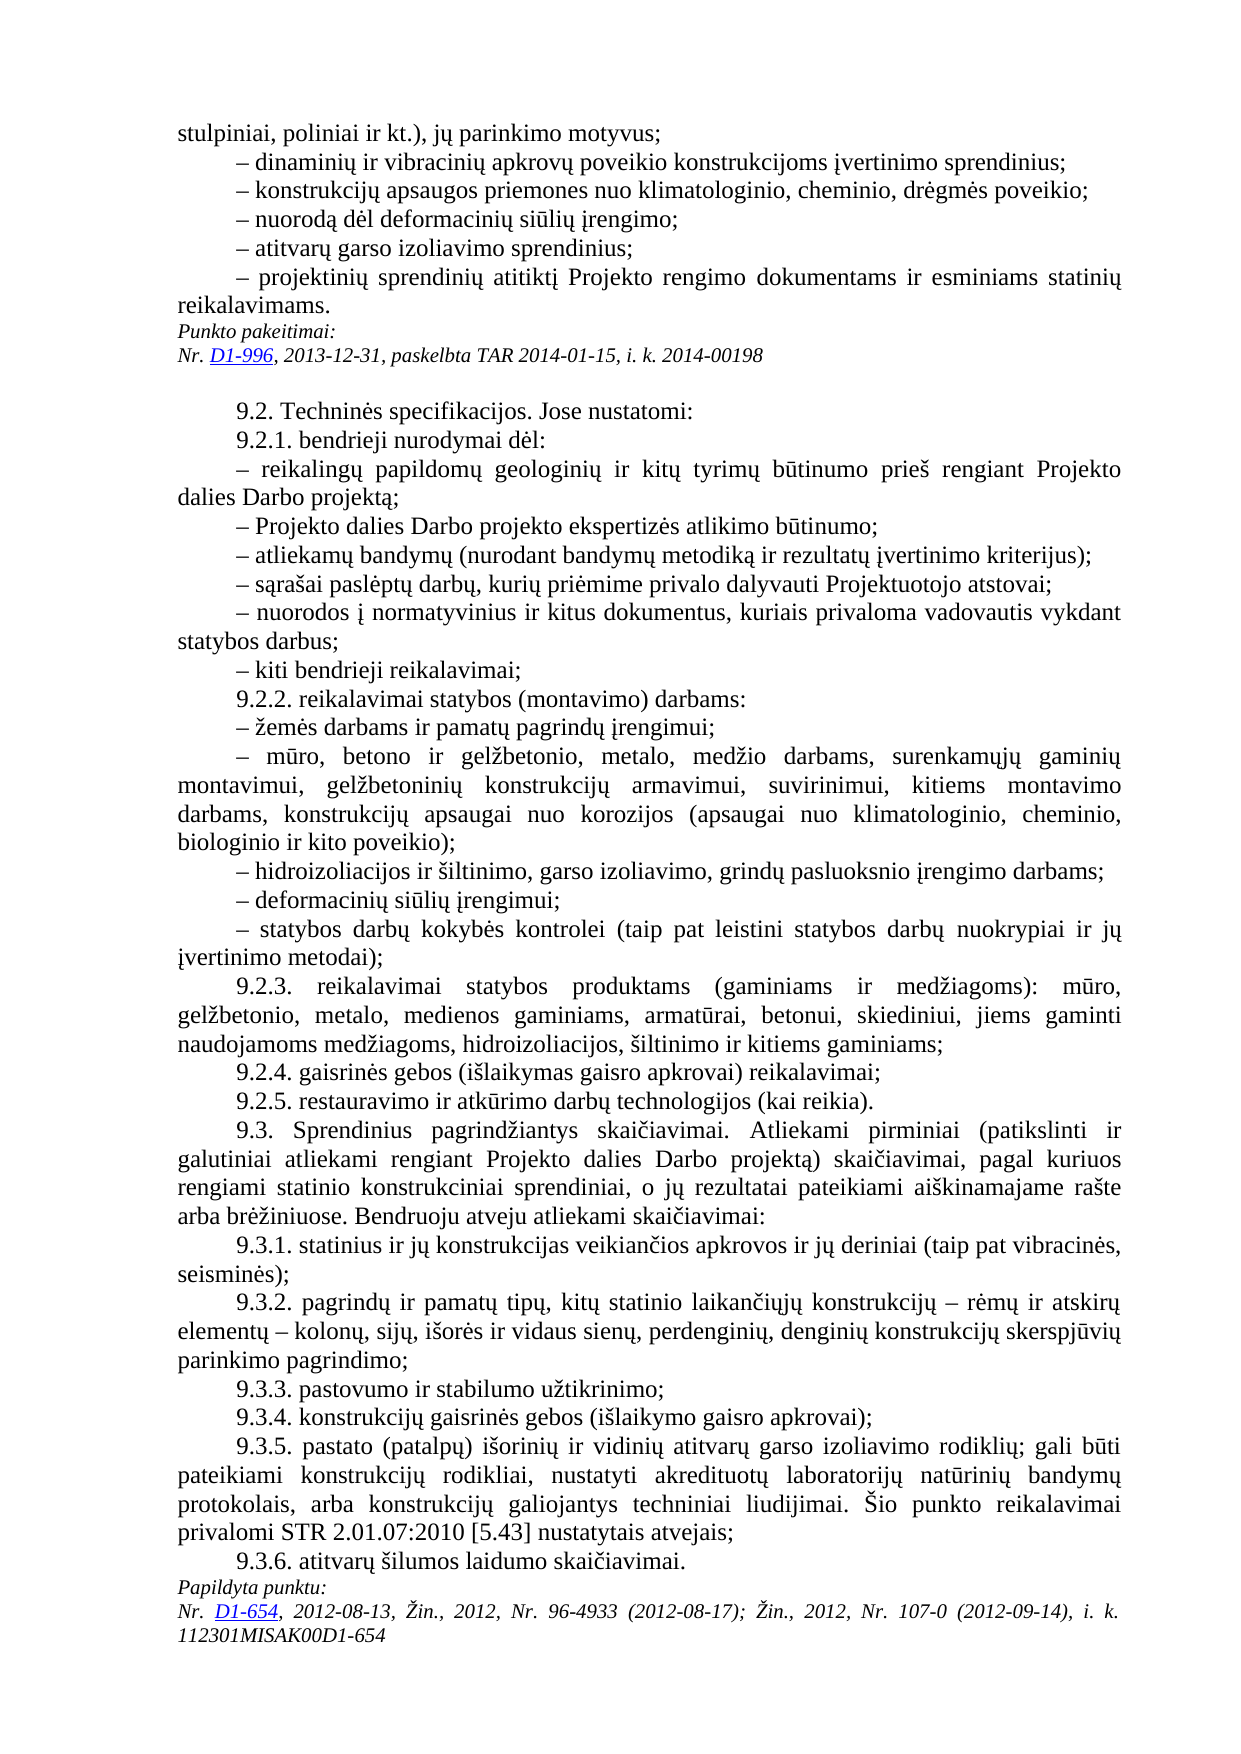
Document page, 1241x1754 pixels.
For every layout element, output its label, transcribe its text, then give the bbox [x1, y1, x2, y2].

text 9.2.4. gaisrinės gebos (išlaikymas gaisro apkrovai) reikalavimai; [177, 1057, 1122, 1086]
text 9.2. Techninės specifikacijos. Jose nustatomi: [177, 396, 1122, 425]
text – atitvarų garso izoliavimo sprendinius; [177, 233, 1122, 262]
text 9.3.2. pagrindų ir pamatų tipų, kitų statinio laikančiųjų konstrukcijų – rėmų ir atskirų elementų – kolonų, sijų, išorės ir vidaus sienų, perdenginių, denginių konstrukcijų skerspjūvių parinkimo pagrindimo; [177, 1287, 1122, 1374]
text – mūro, betono ir gelžbetonio, metalo, medžio darbams, surenkamųjų gaminių montavimui, gelžbetoninių konstrukcijų armavimui, suvirinimui, kitiems montavimo darbams, konstrukcijų apsaugai nuo korozijos (apsaugai nuo klimatologinio, cheminio, biologinio ir kito poveikio); [177, 741, 1122, 856]
text – hidroizoliacijos ir šiltinimo, garso izoliavimo, grindų pasluoksnio įrengimo darbams; [177, 856, 1122, 885]
text – sąrašai paslėptų darbų, kurių priėmime privalo dalyvauti Projektuotojo atstovai; [177, 569, 1122, 597]
text – konstrukcijų apsaugos priemones nuo klimatologinio, cheminio, drėgmės poveikio; [177, 176, 1122, 204]
text Papildyta punktu: [177, 1575, 1122, 1599]
text 9.2.1. bendrieji nurodymai dėl: [177, 425, 1122, 454]
text – žemės darbams ir pamatų pagrindų įrengimui; [177, 712, 1122, 741]
text – deformacinių siūlių įrengimui; [177, 885, 1122, 914]
text Punkto pakeitimai: [177, 319, 1122, 343]
text 9.3.5. pastato (patalpų) išorinių ir vidinių atitvarų garso izoliavimo rodiklių; gali būti pateikiami konstrukcijų rodikliai, nustatyti akredituotų laboratorijų natūrinių bandymų protokolais, arba konstrukcijų galiojantys techniniai liudijimai. Šio punkto reikalavimai privalomi STR 2.01.07:2010 [5.43] nustatytais atvejais; [177, 1431, 1122, 1546]
text 9.3.3. pastovumo ir stabilumo užtikrinimo; [177, 1374, 1122, 1402]
text – dinaminių ir vibracinių apkrovų poveikio konstrukcijoms įvertinimo sprendinius; [177, 147, 1122, 176]
text Nr. D1-996, 2013-12-31, paskelbta TAR 2014-01-15, i. k. 2014-00198 [177, 343, 1122, 367]
text 9.3. Sprendinius pagrindžiantys skaičiavimai. Atliekami pirminiai (patikslinti ir galutiniai atliekami rengiant Projekto dalies Darbo projektą) skaičiavimai, pagal kuriuos rengiami statinio konstrukciniai sprendiniai, o jų rezultatai pateikiami aiškinamajame rašte arba brėžiniuose. Bendruoju atveju atliekami skaičiavimai: [177, 1115, 1122, 1230]
text – Projekto dalies Darbo projekto ekspertizės atlikimo būtinumo; [177, 511, 1122, 540]
text – nuorodą dėl deformacinių siūlių įrengimo; [177, 204, 1122, 233]
text 9.3.1. statinius ir jų konstrukcijas veikiančios apkrovos ir jų deriniai (taip pat vibracinės, seisminės); [177, 1230, 1122, 1287]
text stulpiniai, poliniai ir kt.), jų parinkimo motyvus; [177, 118, 1122, 147]
text – statybos darbų kokybės kontrolei (taip pat leistini statybos darbų nuokrypiai ir jų įvertinimo metodai); [177, 914, 1122, 971]
text – reikalingų papildomų geologinių ir kitų tyrimų būtinumo prieš rengiant Projekto dalies Darbo projektą; [177, 454, 1122, 511]
text 9.3.4. konstrukcijų gaisrinės gebos (išlaikymo gaisro apkrovai); [177, 1402, 1122, 1431]
text 9.2.3. reikalavimai statybos produktams (gaminiams ir medžiagoms): mūro, gelžbetonio, metalo, medienos gaminiams, armatūrai, betonui, skiediniui, jiems gaminti naudojamoms medžiagoms, hidroizoliacijos, šiltinimo ir kitiems gaminiams; [177, 971, 1122, 1057]
text 9.3.6. atitvarų šilumos laidumo skaičiavimai. [177, 1546, 1122, 1575]
text – kiti bendrieji reikalavimai; [177, 655, 1122, 684]
text 9.2.5. restauravimo ir atkūrimo darbų technologijos (kai reikia). [177, 1086, 1122, 1115]
text 9.2.2. reikalavimai statybos (montavimo) darbams: [177, 684, 1122, 712]
text – projektinių sprendinių atitiktį Projekto rengimo dokumentams ir esminiams statinių reikalavimams. [177, 262, 1122, 319]
text – atliekamų bandymų (nurodant bandymų metodiką ir rezultatų įvertinimo kriterijus); [177, 540, 1122, 569]
text – nuorodos į normatyvinius ir kitus dokumentus, kuriais privaloma vadovautis vykdant statybos darbus; [177, 597, 1122, 655]
text Nr. D1-654, 2012-08-13, Žin., 2012, Nr. 96-4933 (2012-08-17); Žin., 2012, Nr. 107-0 (2012-09-14), i. k. 112301MISAK00D1-654 [177, 1599, 1122, 1647]
